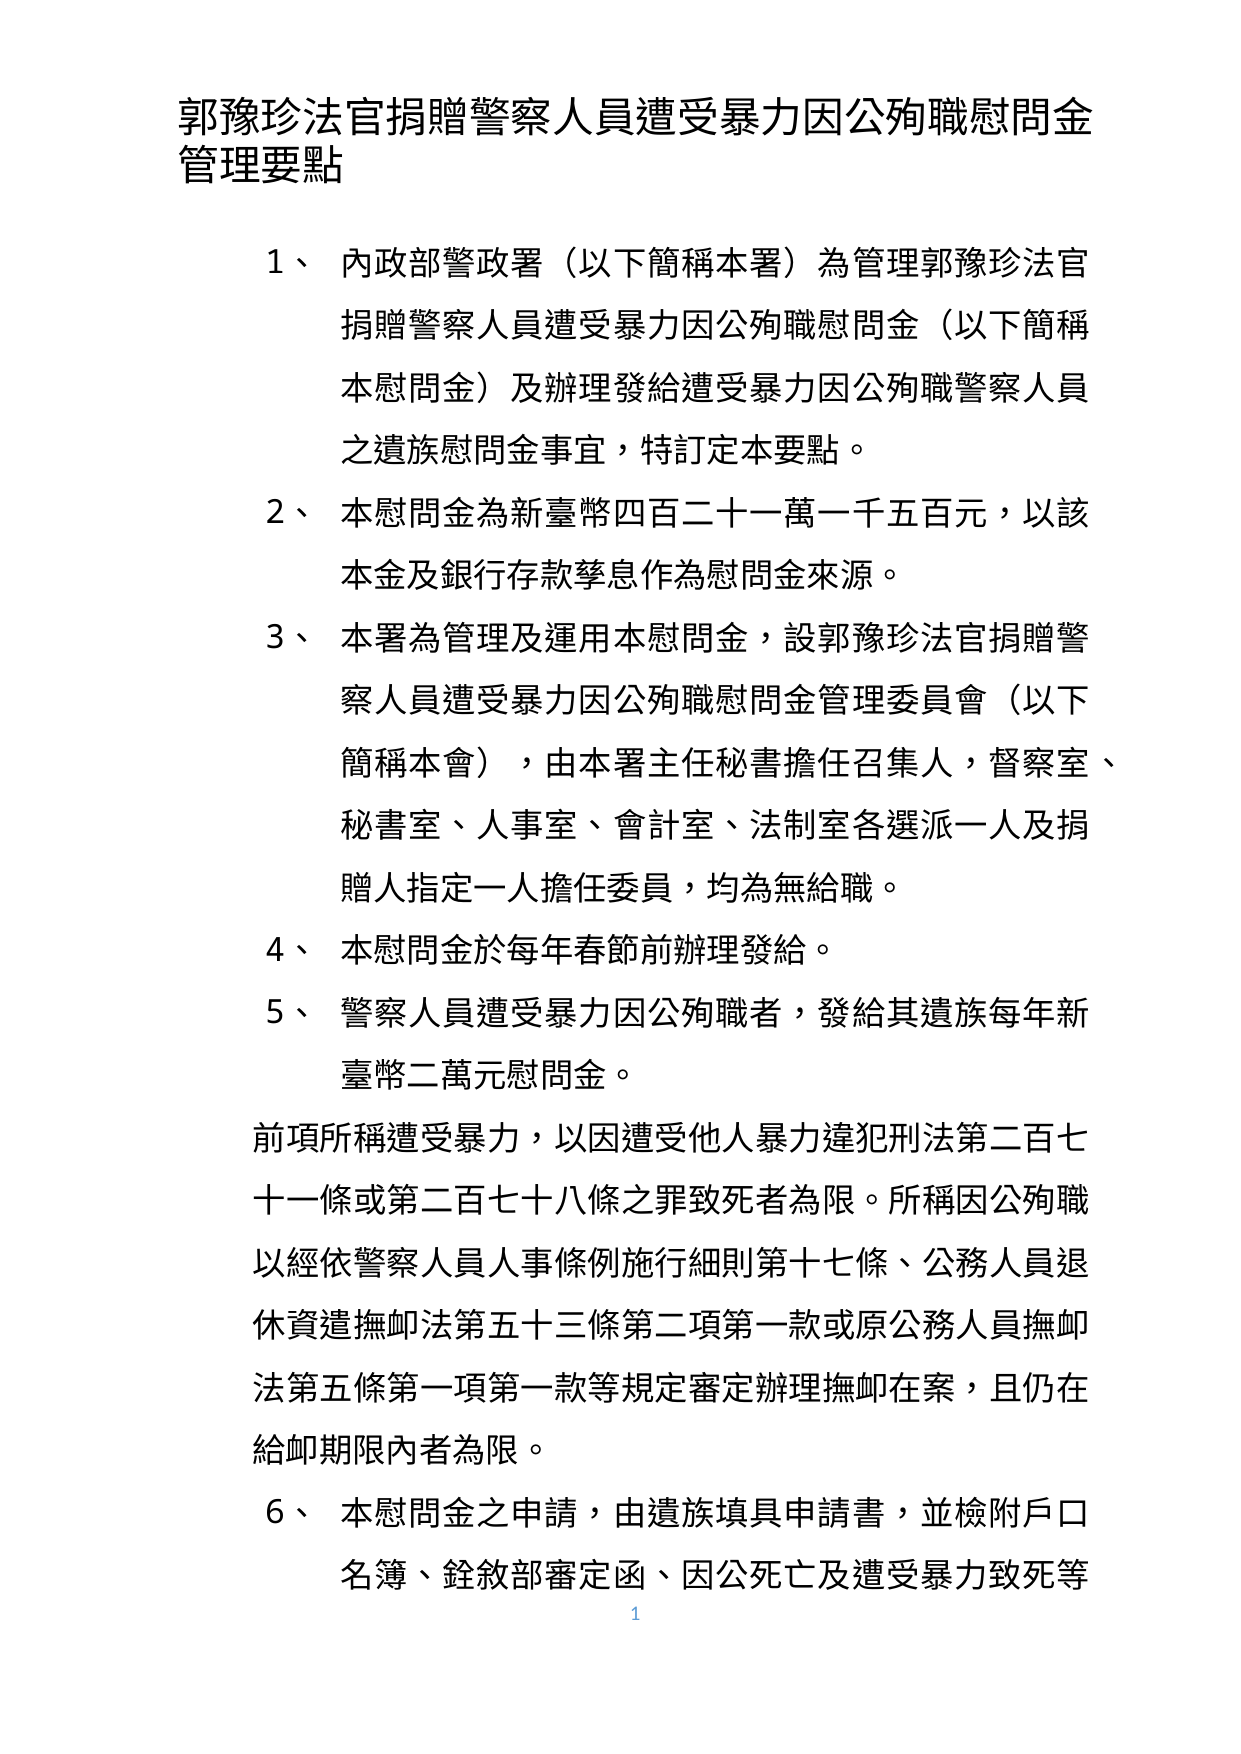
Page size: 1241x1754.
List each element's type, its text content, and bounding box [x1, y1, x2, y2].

list 內政部警政署（以下簡稱本署）為管理郭豫珍法官捐贈警察人員遭受暴力因公殉職慰問金（以下簡稱本慰問金）及辦理發給遭受暴力因公殉職警察人員之遺族慰問金事宜，特訂定本要點。 [265, 219, 1092, 469]
list 本慰問金之申請，由遺族填具申請書，並檢附戶口名簿、銓敘部審定函、因公死亡及遭受暴力致死等 [265, 1469, 1092, 1594]
list 警察人員遭受暴力因公殉職者，發給其遺族每年新臺幣二萬元慰問金。 [265, 969, 1092, 1094]
text 前項所稱遭受暴力，以因遭受他人暴力違犯刑法第二百七十一條或第二百七十八條之罪致死者為限。所稱因公殉職，以經依警察人員人事條例施行細則第十七條、公務人員退休資遣撫卹法第五十三條第二項第一款或原公務人員撫卹法第五條第一項第一款等規定審定辦理撫卹在案，且仍在給卹期限內者為限。 [252, 1094, 1092, 1469]
list 本慰問金為新臺幣四百二十一萬一千五百元，以該本金及銀行存款孳息作為慰問金來源。 [265, 469, 1092, 594]
list 本慰問金於每年春節前辦理發給。 [265, 907, 1092, 969]
text 郭豫珍法官捐贈警察人員遭受暴力因公殉職慰問金管理要點 [177, 94, 1107, 190]
list 本署為管理及運用本慰問金，設郭豫珍法官捐贈警察人員遭受暴力因公殉職慰問金管理委員會（以下簡稱本會），由本署主任秘書擔任召集人，督察室、秘書室、人事室、會計室、法制室各選派一人及捐贈人指定一人擔任委員，均為無給職。 [265, 594, 1092, 907]
